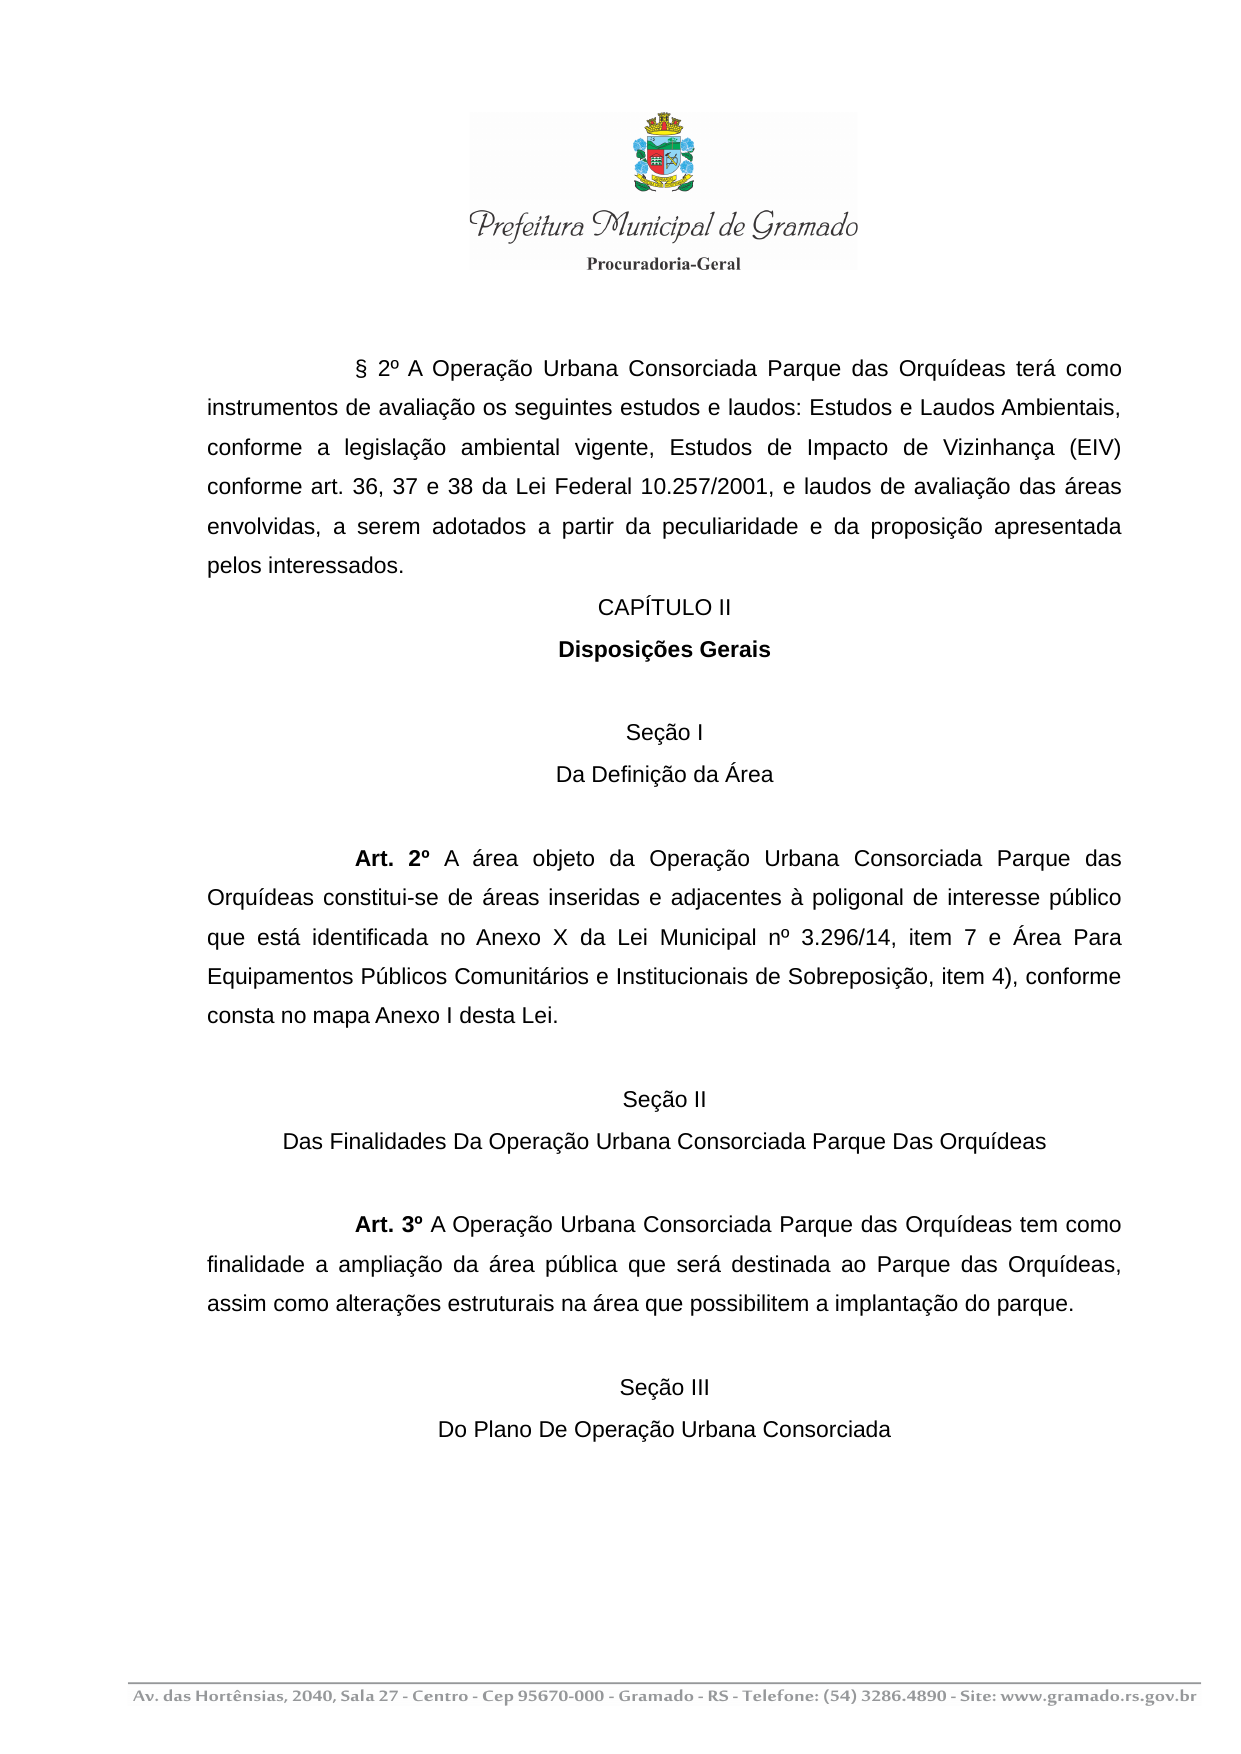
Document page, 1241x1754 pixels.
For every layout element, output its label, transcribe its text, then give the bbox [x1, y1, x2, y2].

picture [469, 112, 858, 270]
text Das Finalidades Da Operação Urbana Consorciada Parque Das Orquídeas [207, 1128, 1122, 1154]
text Disposições Gerais [207, 636, 1122, 662]
text Art. 2º A área objeto da Operação Urbana Consorciada Parque das Orquídeas constitui-se de áreas inseridas e adjacentes à poligonal de interesse público que está identificada no Anexo X da Lei Municipal nº 3.296/14, item 7 e Área Para Equipamentos Públicos Comunitários e Institucionais de Sobreposição, item 4), conforme consta no mapa Anexo I desta Lei. [207, 844, 1122, 1029]
text CAPÍTULO II [207, 594, 1122, 620]
text Art. 3º A Operação Urbana Consorciada Parque das Orquídeas tem como finalidade a ampliação da área pública que será destinada ao Parque das Orquídeas, assim como alterações estruturais na área que possibilitem a implantação do parque. [207, 1211, 1122, 1317]
text § 2º A Operação Urbana Consorciada Parque das Orquídeas terá como instrumentos de avaliação os seguintes estudos e laudos: Estudos e Laudos Ambientais, conforme a legislação ambiental vigente, Estudos de Impacto de Vizinhança (EIV) conforme art. 36, 37 e 38 da Lei Federal 10.257/2001, e laudos de avaliação das áreas envolvidas, a serem adotados a partir da peculiaridade e da proposição apresentada pelos interessados. [207, 355, 1122, 578]
text Seção I [207, 719, 1122, 746]
text Da Definição da Área [207, 761, 1122, 787]
text Do Plano De Operação Urbana Consorciada [207, 1416, 1122, 1442]
picture [127, 1682, 1202, 1706]
text Seção III [207, 1374, 1122, 1400]
text Seção II [207, 1086, 1122, 1112]
